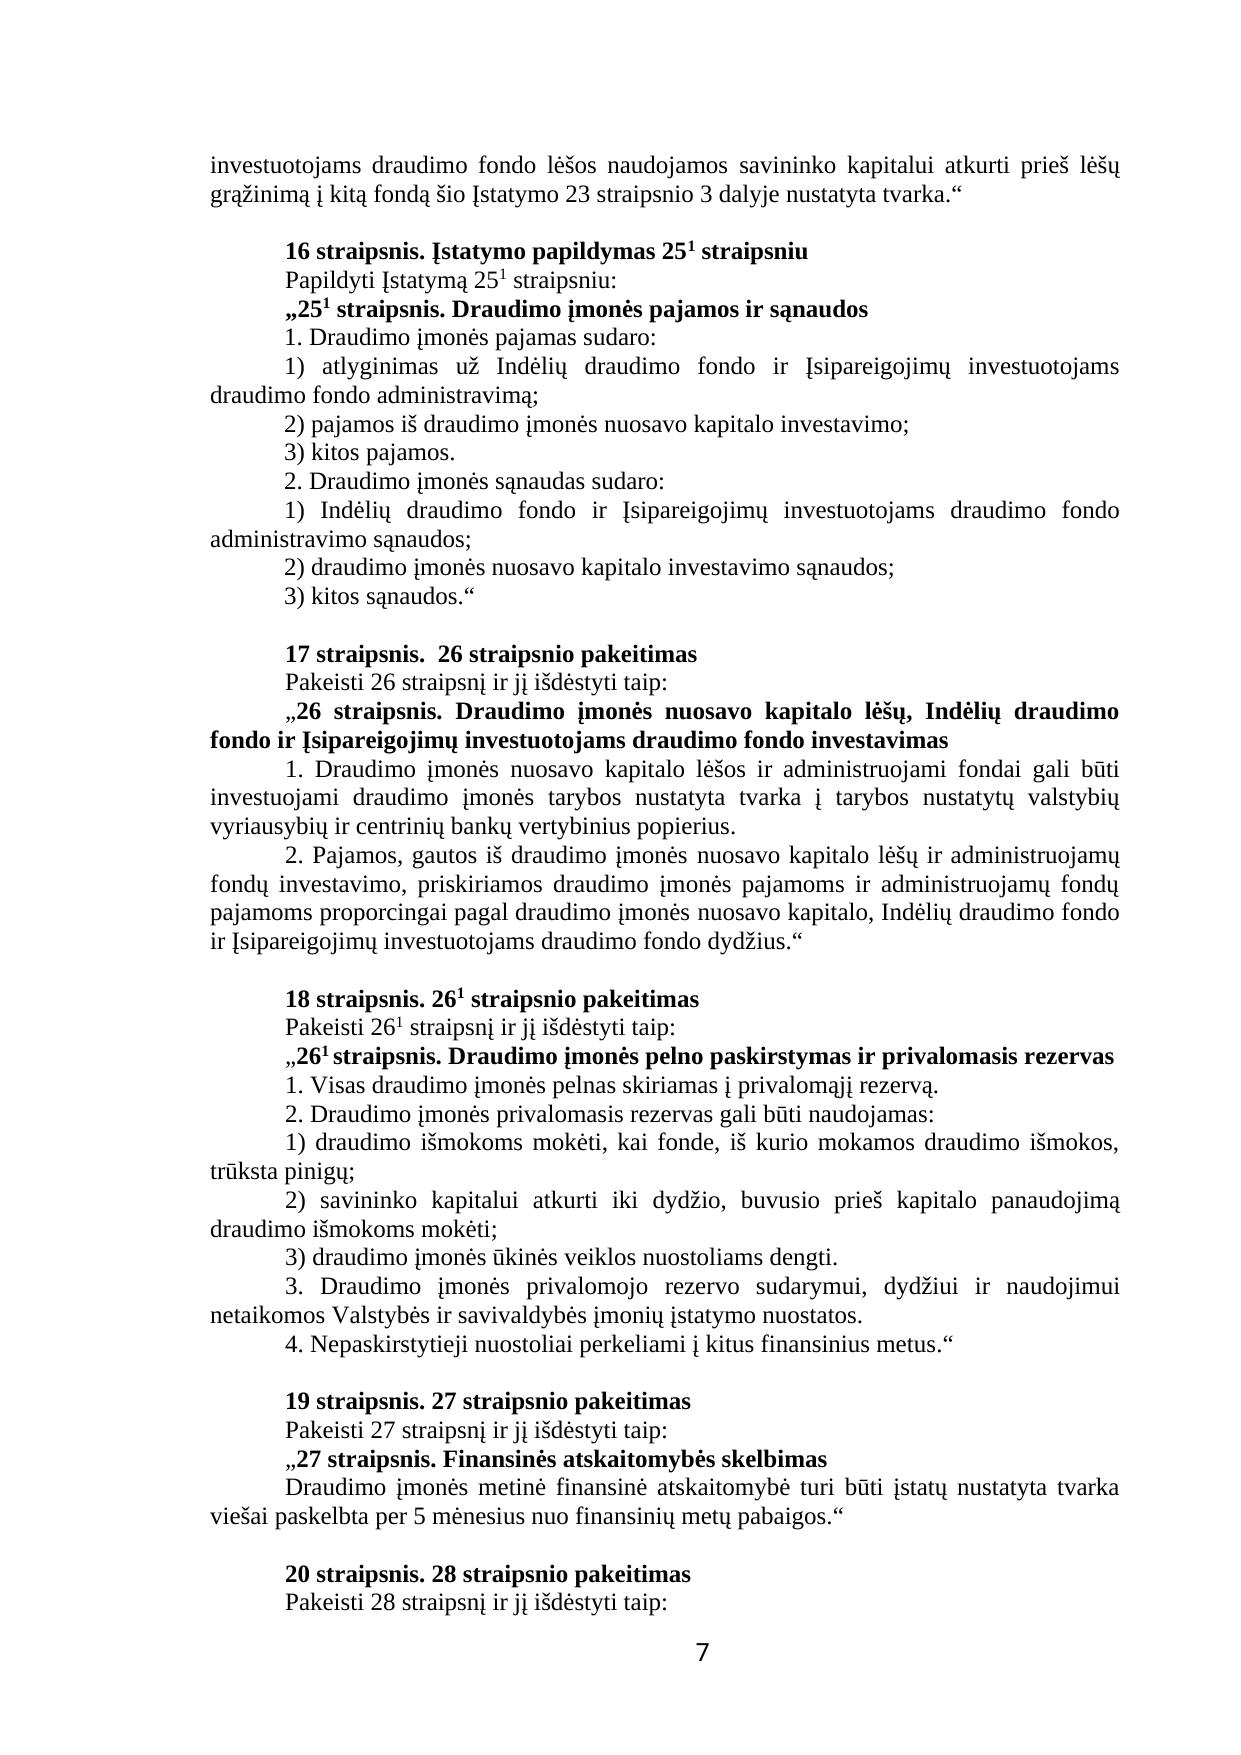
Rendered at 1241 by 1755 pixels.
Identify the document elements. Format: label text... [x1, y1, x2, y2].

text investuotojams draudimo fondo lėšos naudojamos savininko kapitalui atkurti prieš lėšų grąžinimą į kitą fondą šio Įstatymo 23 straipsnio 3 dalyje nustatyta tvarka.“ [210, 150, 1120, 207]
text „251 straipsnis. Draudimo įmonės pajamos ir sąnaudos [210, 294, 1120, 322]
text 1. Visas draudimo įmonės pelnas skiriamas į privalomąjį rezervą. [210, 1070, 1120, 1099]
text 1. Draudimo įmonės pajamas sudaro: [210, 322, 1120, 351]
text 19 straipsnis. 27 straipsnio pakeitimas [210, 1386, 1120, 1415]
text Papildyti Įstatymą 251 straipsniu: [210, 265, 1120, 294]
text 3. Draudimo įmonės privalomojo rezervo sudarymui, dydžiui ir naudojimui netaikomos Valstybės ir savivaldybės įmonių įstatymo nuostatos. [210, 1271, 1120, 1329]
text 20 straipsnis. 28 straipsnio pakeitimas [210, 1559, 1120, 1587]
text 17 straipsnis. 26 straipsnio pakeitimas [210, 639, 1120, 667]
text Pakeisti 28 straipsnį ir jį išdėstyti taip: [285, 1587, 1120, 1616]
text Pakeisti 26 straipsnį ir jį išdėstyti taip: [210, 667, 1120, 696]
text 3) kitos pajamos. [210, 437, 1120, 466]
text 1) draudimo išmokoms mokėti, kai fonde, iš kurio mokamos draudimo išmokos, trūksta pinigų; [210, 1127, 1120, 1185]
text 1. Draudimo įmonės nuosavo kapitalo lėšos ir administruojami fondai gali būti investuojami draudimo įmonės tarybos nustatyta tvarka į tarybos nustatytų valstybių vyriausybių ir centrinių bankų vertybinius popierius. [210, 754, 1120, 840]
text 1) atlyginimas už Indėlių draudimo fondo ir Įsipareigojimų investuotojams draudimo fondo administravimą; [210, 351, 1120, 409]
text 2. Pajamos, gautos iš draudimo įmonės nuosavo kapitalo lėšų ir administruojamų fondų investavimo, priskiriamos draudimo įmonės pajamoms ir administruojamų fondų pajamoms proporcingai pagal draudimo įmonės nuosavo kapitalo, Indėlių draudimo fondo ir Įsipareigojimų investuotojams draudimo fondo dydžius.“ [210, 840, 1120, 955]
text 2. Draudimo įmonės privalomasis rezervas gali būti naudojamas: [210, 1099, 1120, 1127]
text 18 straipsnis. 261 straipsnio pakeitimas [210, 984, 1120, 1012]
text „261 straipsnis. Draudimo įmonės pelno paskirstymas ir privalomasis rezervas [210, 1041, 1120, 1070]
text Pakeisti 261 straipsnį ir jį išdėstyti taip: [210, 1012, 1120, 1041]
text 4. Nepaskirstytieji nuostoliai perkeliami į kitus finansinius metus.“ [210, 1329, 1120, 1357]
text „27 straipsnis. Finansinės atskaitomybės skelbimas [210, 1444, 1120, 1472]
text 2) draudimo įmonės nuosavo kapitalo investavimo sąnaudos; [210, 552, 1120, 581]
text 1) Indėlių draudimo fondo ir Įsipareigojimų investuotojams draudimo fondo administravimo sąnaudos; [210, 495, 1120, 552]
text Draudimo įmonės metinė finansinė atskaitomybė turi būti įstatų nustatyta tvarka viešai paskelbta per 5 mėnesius nuo finansinių metų pabaigos.“ [210, 1472, 1120, 1530]
text 2) pajamos iš draudimo įmonės nuosavo kapitalo investavimo; [210, 409, 1120, 437]
text 3) draudimo įmonės ūkinės veiklos nuostoliams dengti. [210, 1242, 1120, 1271]
text „26 straipsnis. Draudimo įmonės nuosavo kapitalo lėšų, Indėlių draudimo fondo ir Įsipareigojimų investuotojams draudimo fondo investavimas [210, 696, 1120, 754]
text 2. Draudimo įmonės sąnaudas sudaro: [210, 466, 1120, 495]
text 16 straipsnis. Įstatymo papildymas 251 straipsniu [210, 236, 1120, 265]
text 3) kitos sąnaudos.“ [210, 581, 1120, 610]
text Pakeisti 27 straipsnį ir jį išdėstyti taip: [210, 1415, 1120, 1444]
text 2) savininko kapitalui atkurti iki dydžio, buvusio prieš kapitalo panaudojimą draudimo išmokoms mokėti; [210, 1185, 1120, 1242]
